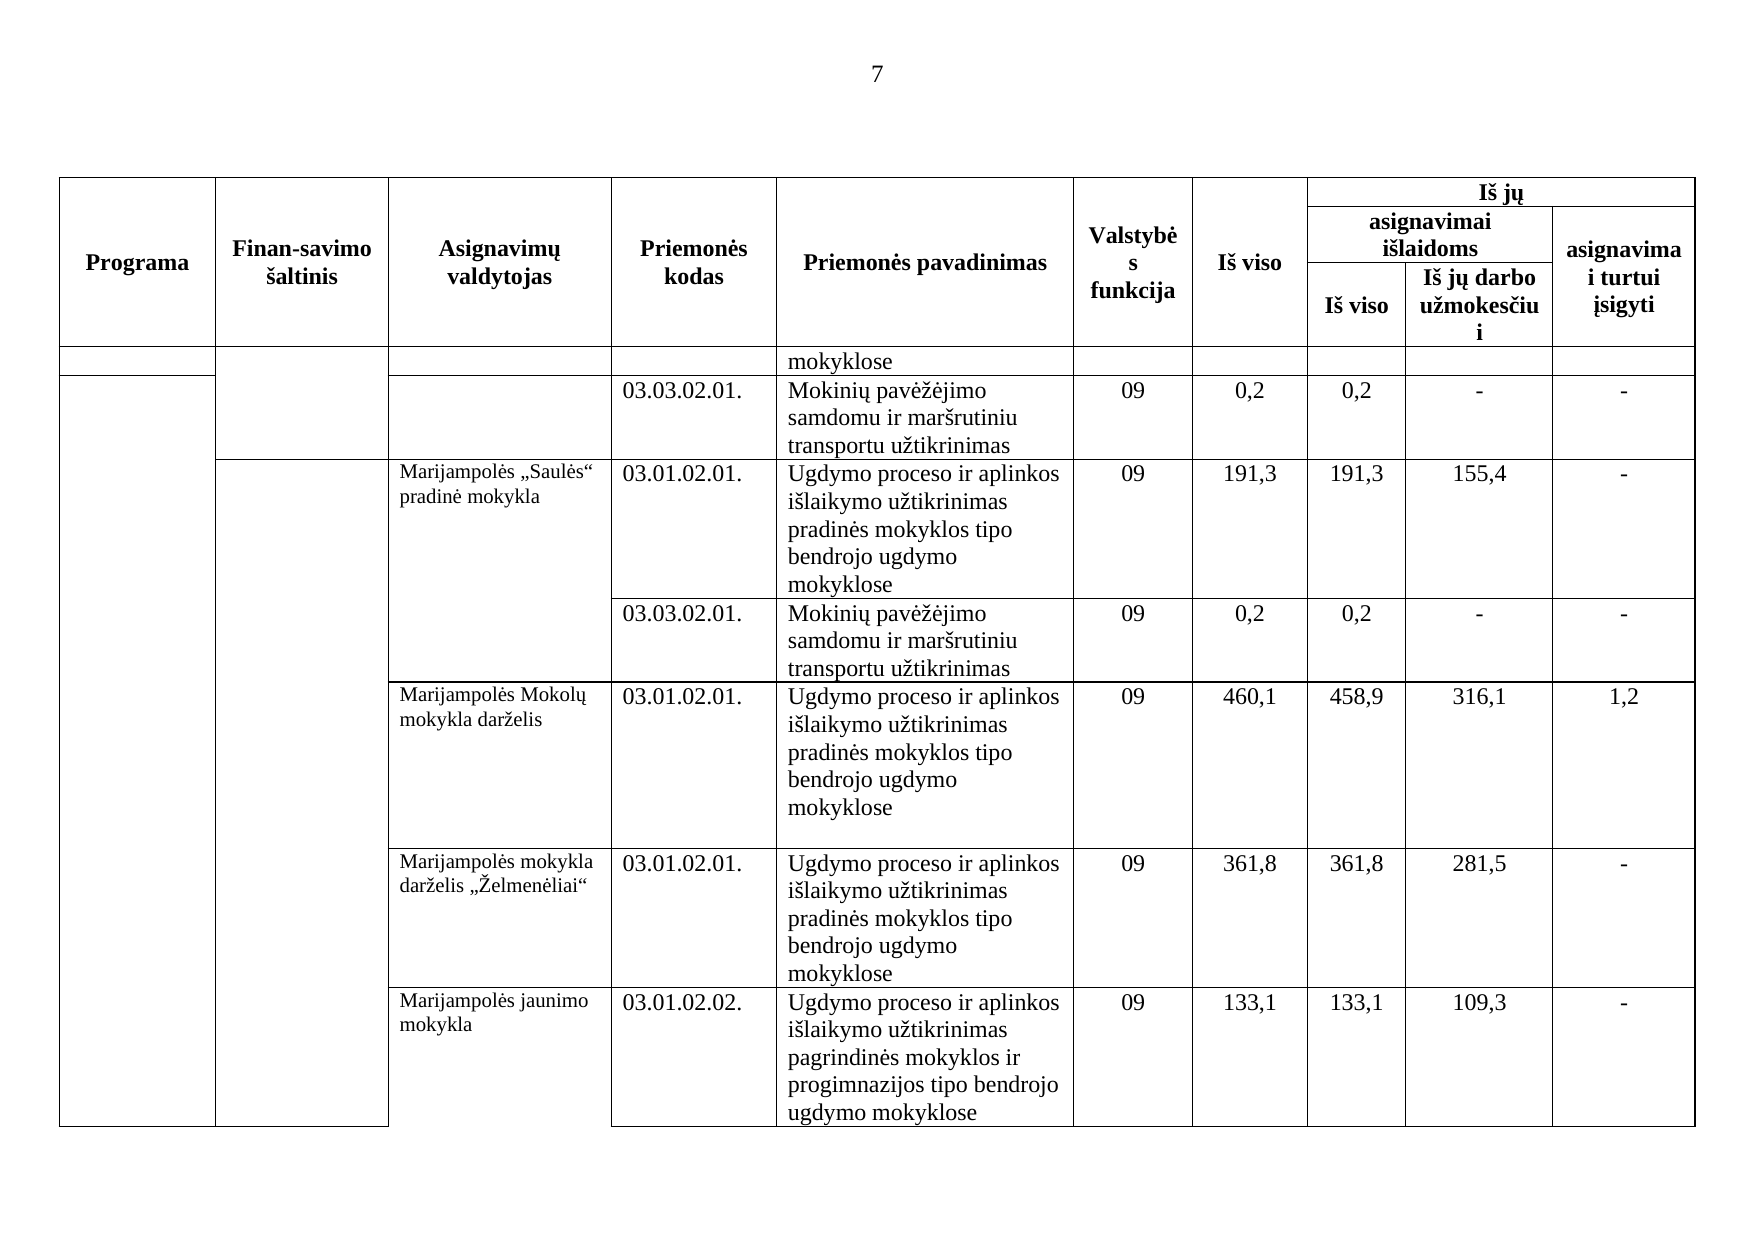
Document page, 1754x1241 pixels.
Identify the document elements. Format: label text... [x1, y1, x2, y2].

table_cell Ugdymo proceso ir aplinkos išlaikymo užtikrinimas pagrindinės mokyklos ir progimnazijos tipo bendrojo ugdymo mokyklose [777, 988, 1073, 1126]
table_cell 09 [1074, 849, 1192, 987]
table_cell mokyklose [777, 347, 1073, 374]
table_header Priemonės kodas [612, 178, 776, 346]
table_cell [1074, 347, 1192, 374]
table_cell 0,2 [1308, 376, 1405, 458]
table_header Priemonės pavadinimas [777, 178, 1073, 346]
table_cell Ugdymo proceso ir aplinkos išlaikymo užtikrinimas pradinės mokyklos tipo bendrojo ugdymo mokyklose [777, 460, 1073, 597]
table_cell 03.01.02.01. [612, 849, 776, 987]
table_cell 09 [1074, 460, 1192, 597]
table_cell 316,1 [1406, 683, 1552, 848]
table_cell [1308, 347, 1405, 374]
table_header Finan-savimo šaltinis [216, 178, 388, 346]
table_cell 458,9 [1308, 683, 1405, 848]
table_cell - [1406, 376, 1552, 458]
table_cell - [1553, 988, 1694, 1126]
table_cell - [1553, 376, 1694, 458]
table_cell 0,2 [1193, 376, 1307, 458]
table_cell 460,1 [1193, 683, 1307, 848]
table_header Iš jų [1308, 178, 1694, 206]
table_cell 361,8 [1308, 849, 1405, 987]
table_cell [1193, 347, 1307, 374]
table_cell 361,8 [1193, 849, 1307, 987]
table_cell [60, 347, 215, 374]
table_cell - [1406, 599, 1552, 681]
table_cell [389, 347, 611, 374]
table_header Iš viso [1193, 178, 1307, 346]
table_cell 09 [1074, 599, 1192, 681]
table_cell 155,4 [1406, 460, 1552, 597]
table_cell 191,3 [1193, 460, 1307, 597]
table_cell Iš jų darbo užmokesčiui [1406, 263, 1552, 346]
table_cell Mokinių pavėžėjimo samdomu ir maršrutiniu transportu užtikrinimas [777, 376, 1073, 458]
table_cell 09 [1074, 988, 1192, 1126]
table_cell 109,3 [1406, 988, 1552, 1126]
table_cell [1406, 347, 1552, 374]
table_cell 03.03.02.01. [612, 376, 776, 458]
table_cell asignavimai išlaidoms [1308, 207, 1552, 262]
table_cell [389, 376, 611, 458]
table_cell [216, 347, 388, 458]
table_cell 191,3 [1308, 460, 1405, 597]
table_cell 03.01.02.02. [612, 988, 776, 1126]
table_cell Mokinių pavėžėjimo samdomu ir maršrutiniu transportu užtikrinimas [777, 599, 1073, 681]
table_cell 03.01.02.01. [612, 683, 776, 848]
table_cell [612, 347, 776, 374]
table_cell 1,2 [1553, 683, 1694, 848]
table_cell 03.01.02.01. [612, 460, 776, 597]
table_cell 03.03.02.01. [612, 599, 776, 681]
table_cell [1553, 347, 1694, 374]
table_cell 0,2 [1193, 599, 1307, 681]
table_cell Ugdymo proceso ir aplinkos išlaikymo užtikrinimas pradinės mokyklos tipo bendrojo ugdymo mokyklose [777, 849, 1073, 987]
table_header Valstybės funkcija [1074, 178, 1192, 346]
table_cell - [1553, 599, 1694, 681]
table_cell - [1553, 849, 1694, 987]
table_header Asignavimų valdytojas [389, 178, 611, 346]
table_cell [216, 460, 388, 1126]
table_cell asignavimai turtui įsigyti [1553, 207, 1694, 346]
table_cell 09 [1074, 376, 1192, 458]
table_cell Marijampolės Mokolų mokykla darželis [389, 683, 611, 848]
table_cell Marijampolės „Saulės“ pradinė mokykla [389, 460, 611, 681]
table_cell 133,1 [1193, 988, 1307, 1126]
table_cell 281,5 [1406, 849, 1552, 987]
table_cell 09 [1074, 683, 1192, 848]
table_cell Iš viso [1308, 263, 1405, 346]
table_cell - [1553, 460, 1694, 597]
table_cell [60, 376, 215, 1126]
table_cell 0,2 [1308, 599, 1405, 681]
table_cell 133,1 [1308, 988, 1405, 1126]
table_cell Marijampolės jaunimo mokykla [389, 988, 611, 1126]
table_header Programa [60, 178, 215, 346]
table_cell Ugdymo proceso ir aplinkos išlaikymo užtikrinimas pradinės mokyklos tipo bendrojo ugdymo mokyklose [777, 683, 1073, 848]
table_cell Marijampolės mokykla darželis „Želmenėliai“ [389, 849, 611, 987]
